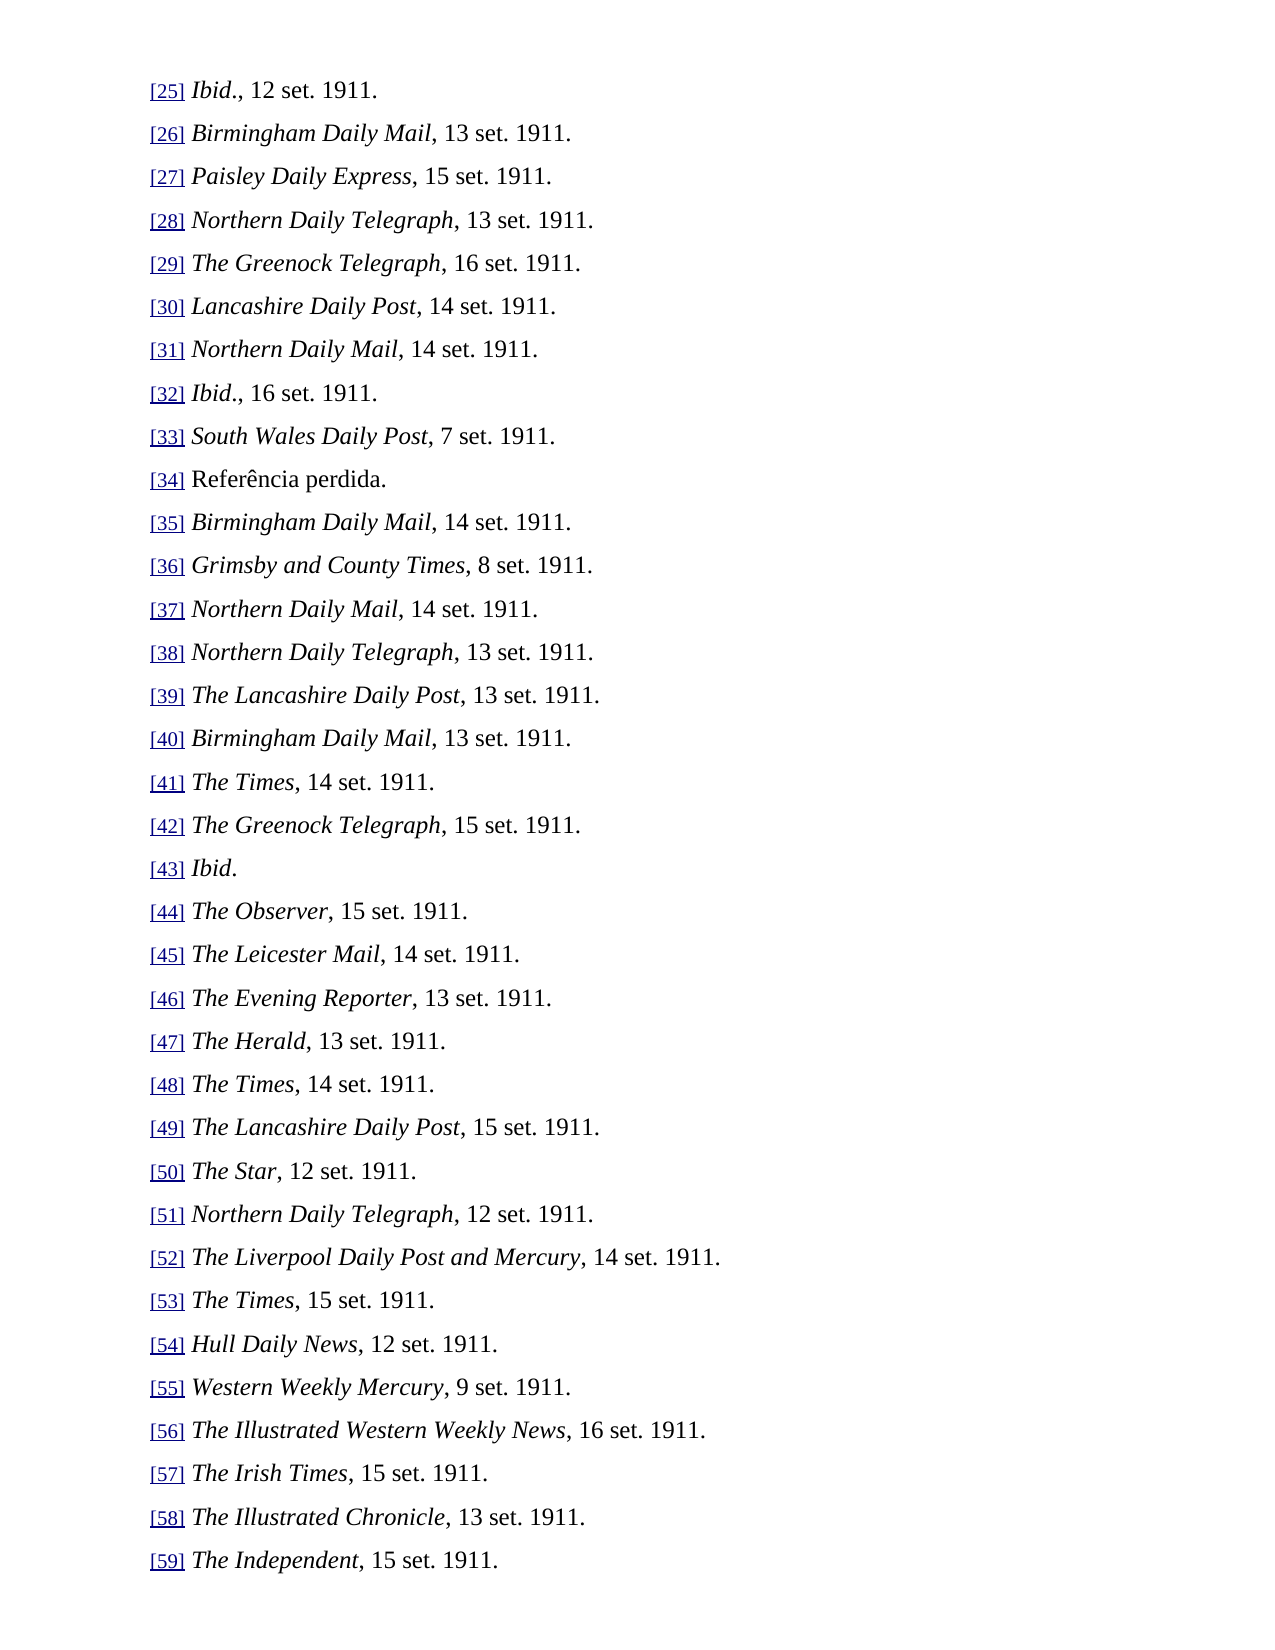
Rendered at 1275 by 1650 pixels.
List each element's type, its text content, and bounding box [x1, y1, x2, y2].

text [43] Ibid. [150, 853, 1125, 882]
text [55] Western Weekly Mercury, 9 set. 1911. [150, 1372, 1125, 1401]
text [47] The Herald, 13 set. 1911. [150, 1026, 1125, 1055]
text [27] Paisley Daily Express, 15 set. 1911. [150, 161, 1125, 190]
text [52] The Liverpool Daily Post and Mercury, 14 set. 1911. [150, 1242, 1125, 1271]
text [49] The Lancashire Daily Post, 15 set. 1911. [150, 1112, 1125, 1141]
text [50] The Star, 12 set. 1911. [150, 1156, 1125, 1184]
text [30] Lancashire Daily Post, 14 set. 1911. [150, 291, 1125, 320]
text [36] Grimsby and County Times, 8 set. 1911. [150, 551, 1125, 579]
text [54] Hull Daily News, 12 set. 1911. [150, 1329, 1125, 1357]
text [33] South Wales Daily Post, 7 set. 1911. [150, 421, 1125, 449]
text [48] The Times, 14 set. 1911. [150, 1069, 1125, 1098]
text [56] The Illustrated Western Weekly News, 16 set. 1911. [150, 1415, 1125, 1444]
text [40] Birmingham Daily Mail, 13 set. 1911. [150, 723, 1125, 752]
text [35] Birmingham Daily Mail, 14 set. 1911. [150, 507, 1125, 536]
text [42] The Greenock Telegraph, 15 set. 1911. [150, 810, 1125, 839]
text [44] The Observer, 15 set. 1911. [150, 896, 1125, 925]
text [39] The Lancashire Daily Post, 13 set. 1911. [150, 680, 1125, 709]
text [46] The Evening Reporter, 13 set. 1911. [150, 983, 1125, 1012]
text [32] Ibid., 16 set. 1911. [150, 378, 1125, 406]
text [45] The Leicester Mail, 14 set. 1911. [150, 939, 1125, 968]
text [38] Northern Daily Telegraph, 13 set. 1911. [150, 637, 1125, 666]
text [29] The Greenock Telegraph, 16 set. 1911. [150, 248, 1125, 277]
text [59] The Independent, 15 set. 1911. [150, 1545, 1125, 1573]
text [51] Northern Daily Telegraph, 12 set. 1911. [150, 1199, 1125, 1228]
text [57] The Irish Times, 15 set. 1911. [150, 1458, 1125, 1487]
text [31] Northern Daily Mail, 14 set. 1911. [150, 334, 1125, 363]
text [26] Birmingham Daily Mail, 13 set. 1911. [150, 118, 1125, 147]
text [34] Referência perdida. [150, 464, 1125, 493]
text [41] The Times, 14 set. 1911. [150, 767, 1125, 795]
text [28] Northern Daily Telegraph, 13 set. 1911. [150, 205, 1125, 233]
text [25] Ibid., 12 set. 1911. [150, 75, 1125, 104]
text [58] The Illustrated Chronicle, 13 set. 1911. [150, 1502, 1125, 1530]
text [37] Northern Daily Mail, 14 set. 1911. [150, 594, 1125, 622]
text [53] The Times, 15 set. 1911. [150, 1285, 1125, 1314]
